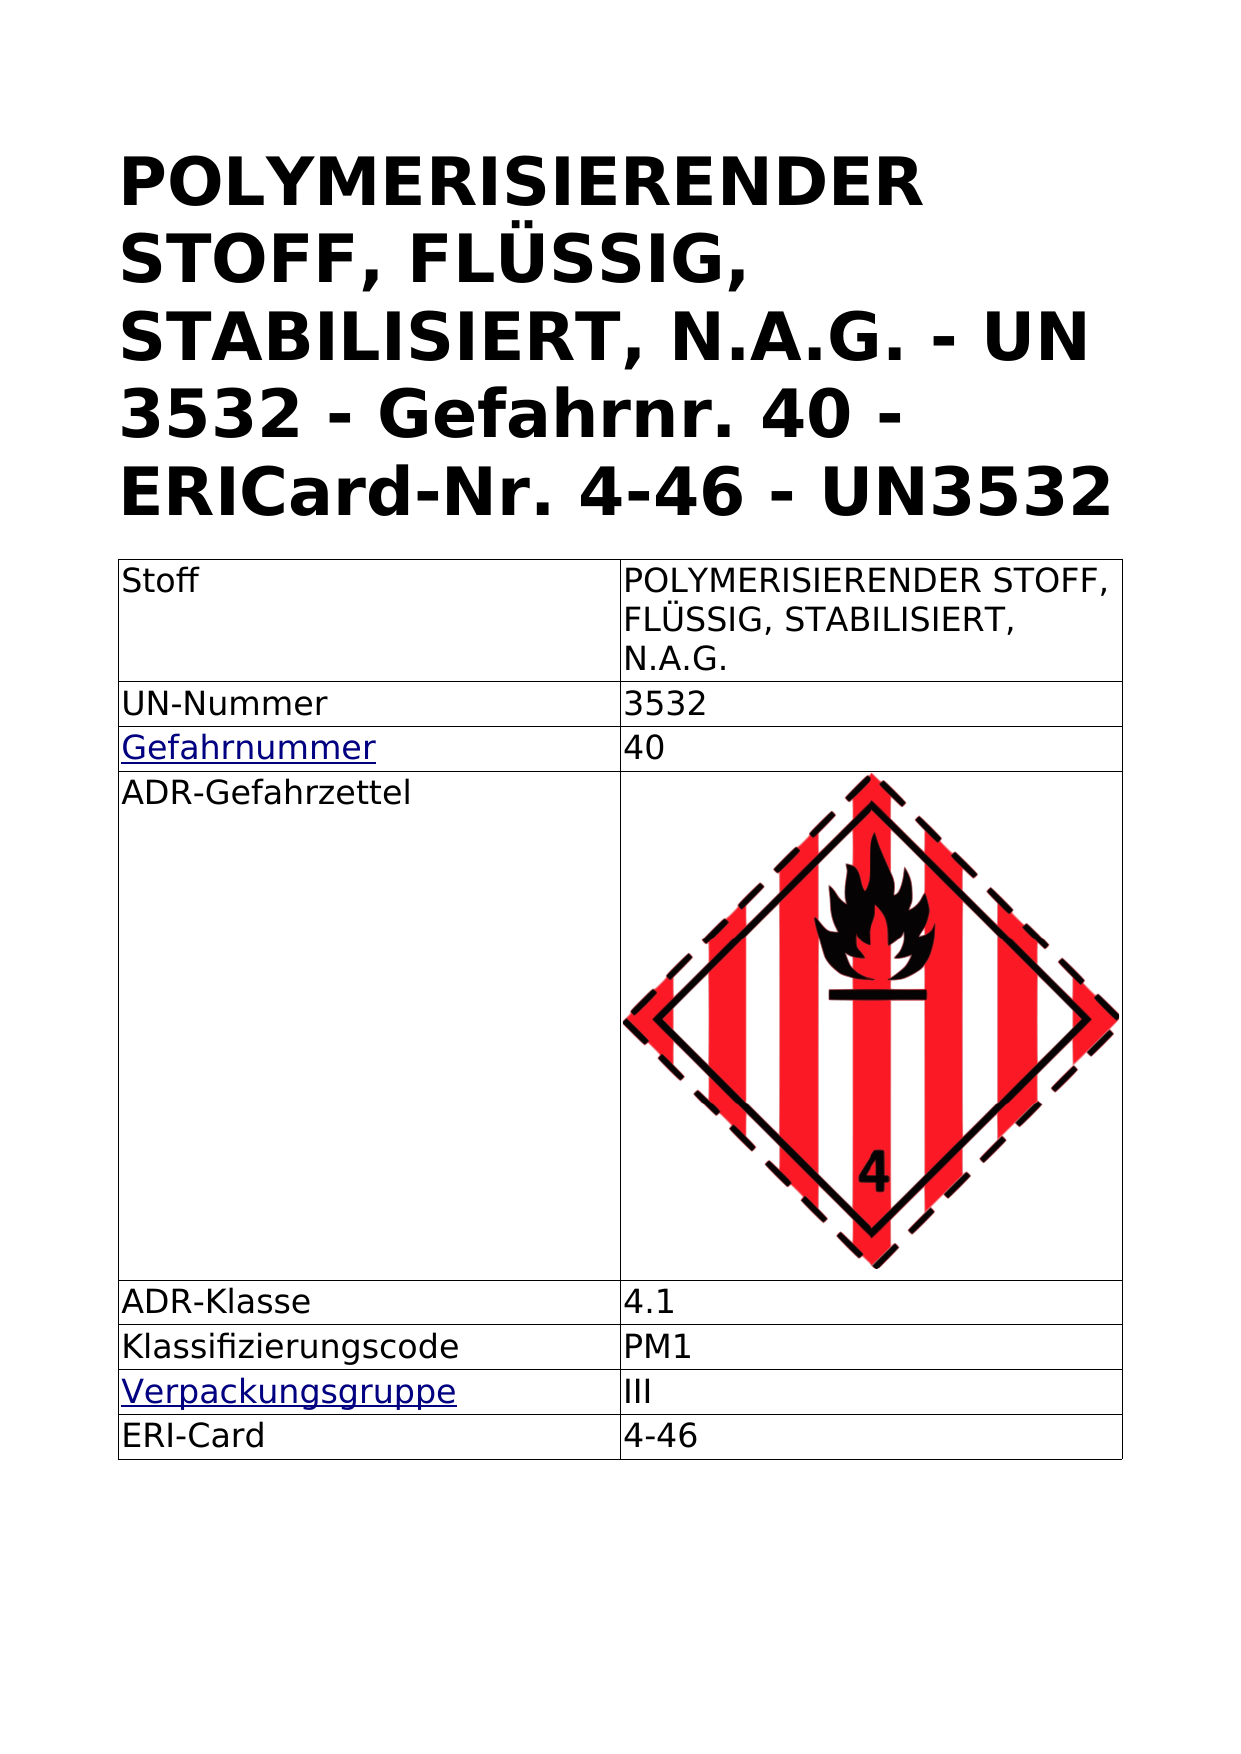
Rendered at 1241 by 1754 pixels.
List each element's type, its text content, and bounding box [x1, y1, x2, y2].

table_cell ADR-Gefahrzettel [119, 772, 620, 1279]
table_cell Gefahrnummer [119, 727, 620, 771]
table_cell 3532 [621, 682, 1122, 726]
table_cell UN-Nummer [119, 682, 620, 726]
table_header POLYMERISIERENDER STOFF, FLÜSSIG, STABILISIERT, N.A.G. [621, 560, 1122, 681]
table_cell 4-46 [621, 1415, 1122, 1459]
picture [622, 773, 1120, 1269]
table_cell PM1 [621, 1325, 1122, 1369]
table_cell 4.1 [621, 1281, 1122, 1324]
table_cell III [621, 1370, 1122, 1414]
subtitle POLYMERISIERENDER STOFF, FLÜSSIG, STABILISIERT, N.A.G. - UN 3532 - Gefahrnr. 40 - ERICard-Nr. 4-46 - UN3532 [118, 143, 1122, 531]
table_cell [621, 772, 1122, 1279]
table_cell Verpackungsgruppe [119, 1370, 620, 1414]
table_cell Klassifizierungscode [119, 1325, 620, 1369]
table_cell ERI-Card [119, 1415, 620, 1459]
table_cell 40 [621, 727, 1122, 771]
table_header Stoff [119, 560, 620, 681]
table_cell ADR-Klasse [119, 1281, 620, 1324]
